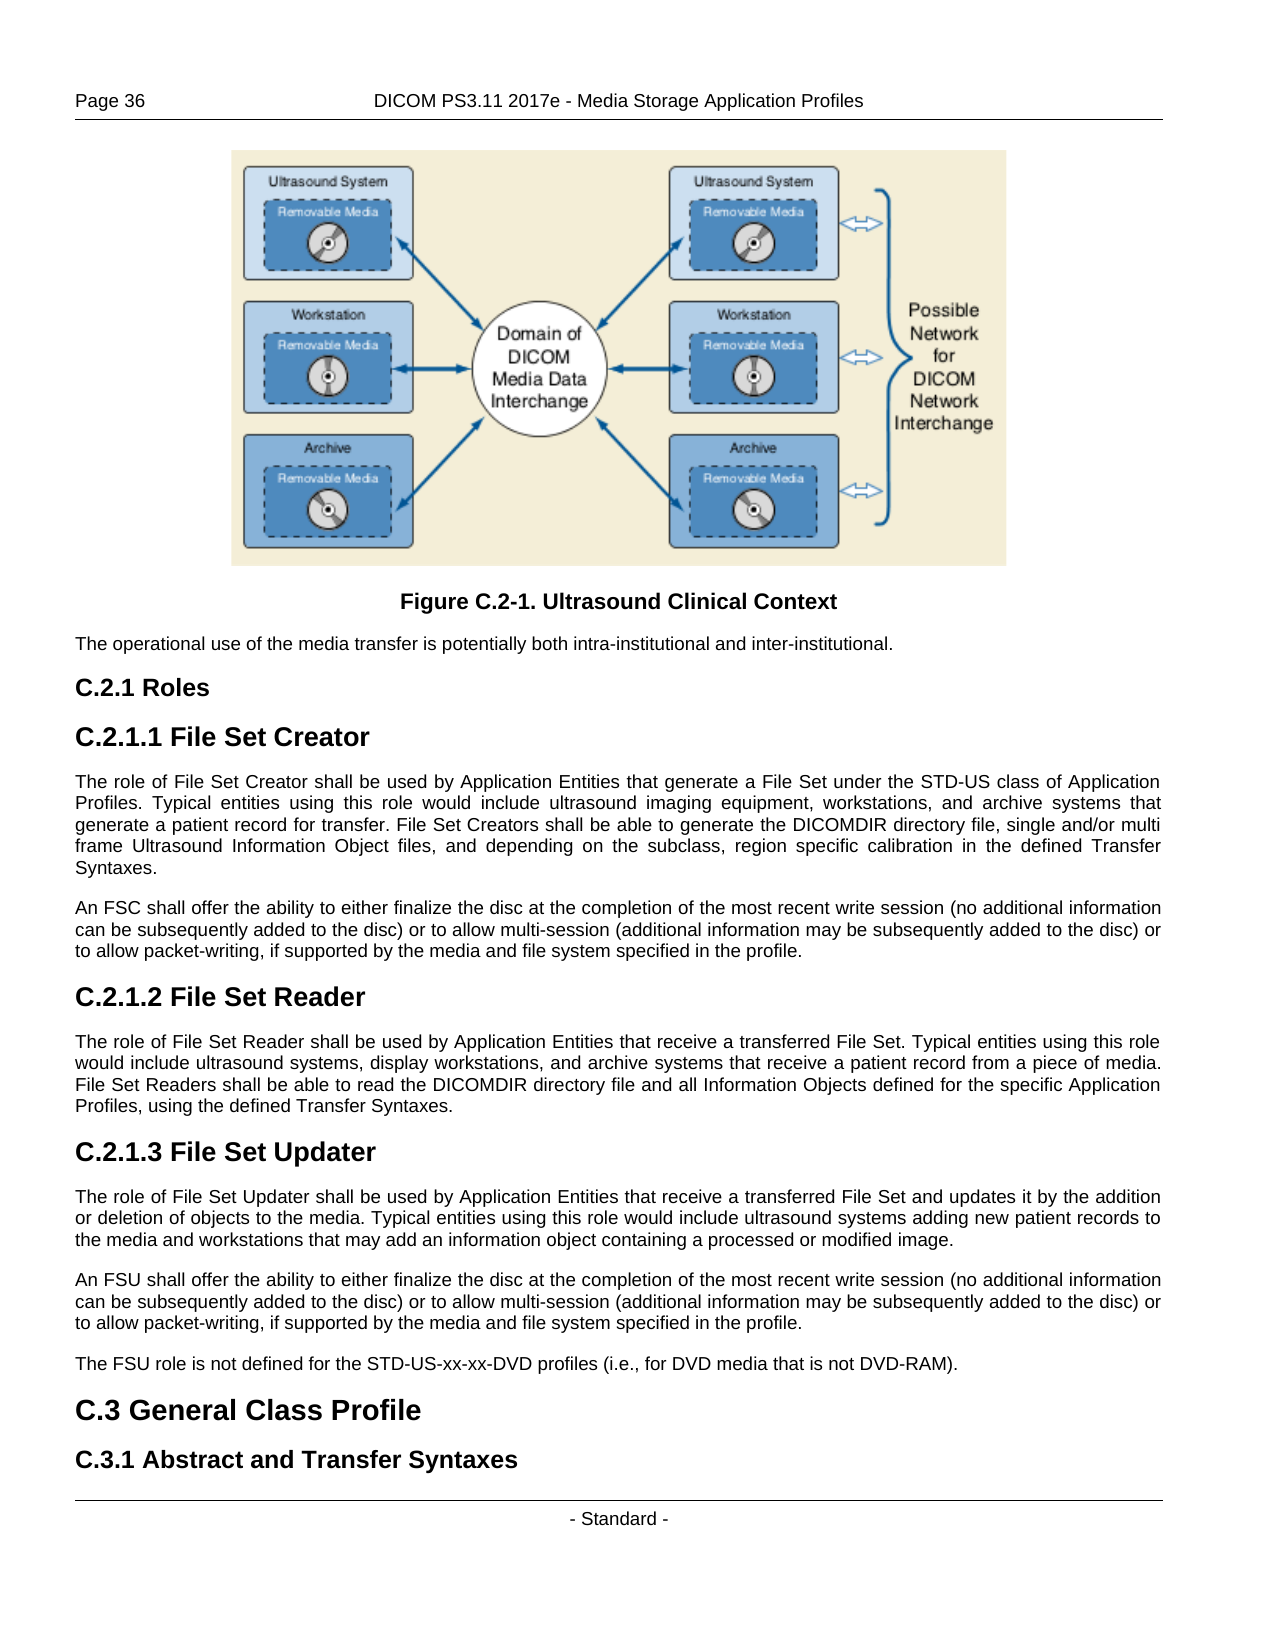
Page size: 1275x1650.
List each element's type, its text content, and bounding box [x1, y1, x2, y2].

text The role of File Set Reader shall be used by Application Entities that receive a transferred File Set. Typical entities using this role would include ultrasound systems, display workstations, and archive systems that receive a patient record from a piece of media. File Set Readers shall be able to read the DICOMDIR directory file and all Information Objects defined for the specific Application Profiles, using the defined Transfer Syntaxes. [75, 1031, 1162, 1117]
text C.3.1 Abstract and Transfer Syntaxes [75, 1445, 1162, 1474]
text C.2.1.1 File Set Creator [75, 721, 1162, 752]
text The role of File Set Updater shall be used by Application Entities that receive a transferred File Set and updates it by the addition or deletion of objects to the media. Typical entities using this role would include ultrasound systems adding new patient records to the media and workstations that may add an information object containing a processed or modified image. [75, 1186, 1162, 1250]
text C.3 General Class Profile [75, 1393, 1162, 1426]
text Figure C.2-1. Ultrasound Clinical Context [75, 588, 1162, 614]
text The operational use of the media transfer is potentially both intra-institutional and inter-institutional. [75, 633, 1162, 654]
picture [231, 150, 1007, 566]
text The role of File Set Creator shall be used by Application Entities that generate a File Set under the STD-US class of Application Profiles. Typical entities using this role would include ultrasound imaging equipment, workstations, and archive systems that generate a patient record for transfer. File Set Creators shall be able to generate the DICOMDIR directory file, single and/or multi frame Ultrasound Information Object files, and depending on the subclass, region specific calibration in the defined Transfer Syntaxes. [75, 771, 1162, 878]
text An FSC shall offer the ability to either finalize the disc at the completion of the most recent write session (no additional information can be subsequently added to the disc) or to allow multi-session (additional information may be subsequently added to the disc) or to allow packet-writing, if supported by the media and file system specified in the profile. [75, 897, 1162, 962]
text C.2.1.2 File Set Reader [75, 981, 1162, 1012]
text An FSU shall offer the ability to either finalize the disc at the completion of the most recent write session (no additional information can be subsequently added to the disc) or to allow multi-session (additional information may be subsequently added to the disc) or to allow packet-writing, if supported by the media and file system specified in the profile. [75, 1269, 1162, 1334]
text C.2.1 Roles [75, 673, 1162, 702]
text The FSU role is not defined for the STD-US-xx-xx-DVD profiles (i.e., for DVD media that is not DVD-RAM). [75, 1352, 1162, 1374]
text C.2.1.3 File Set Updater [75, 1136, 1162, 1167]
